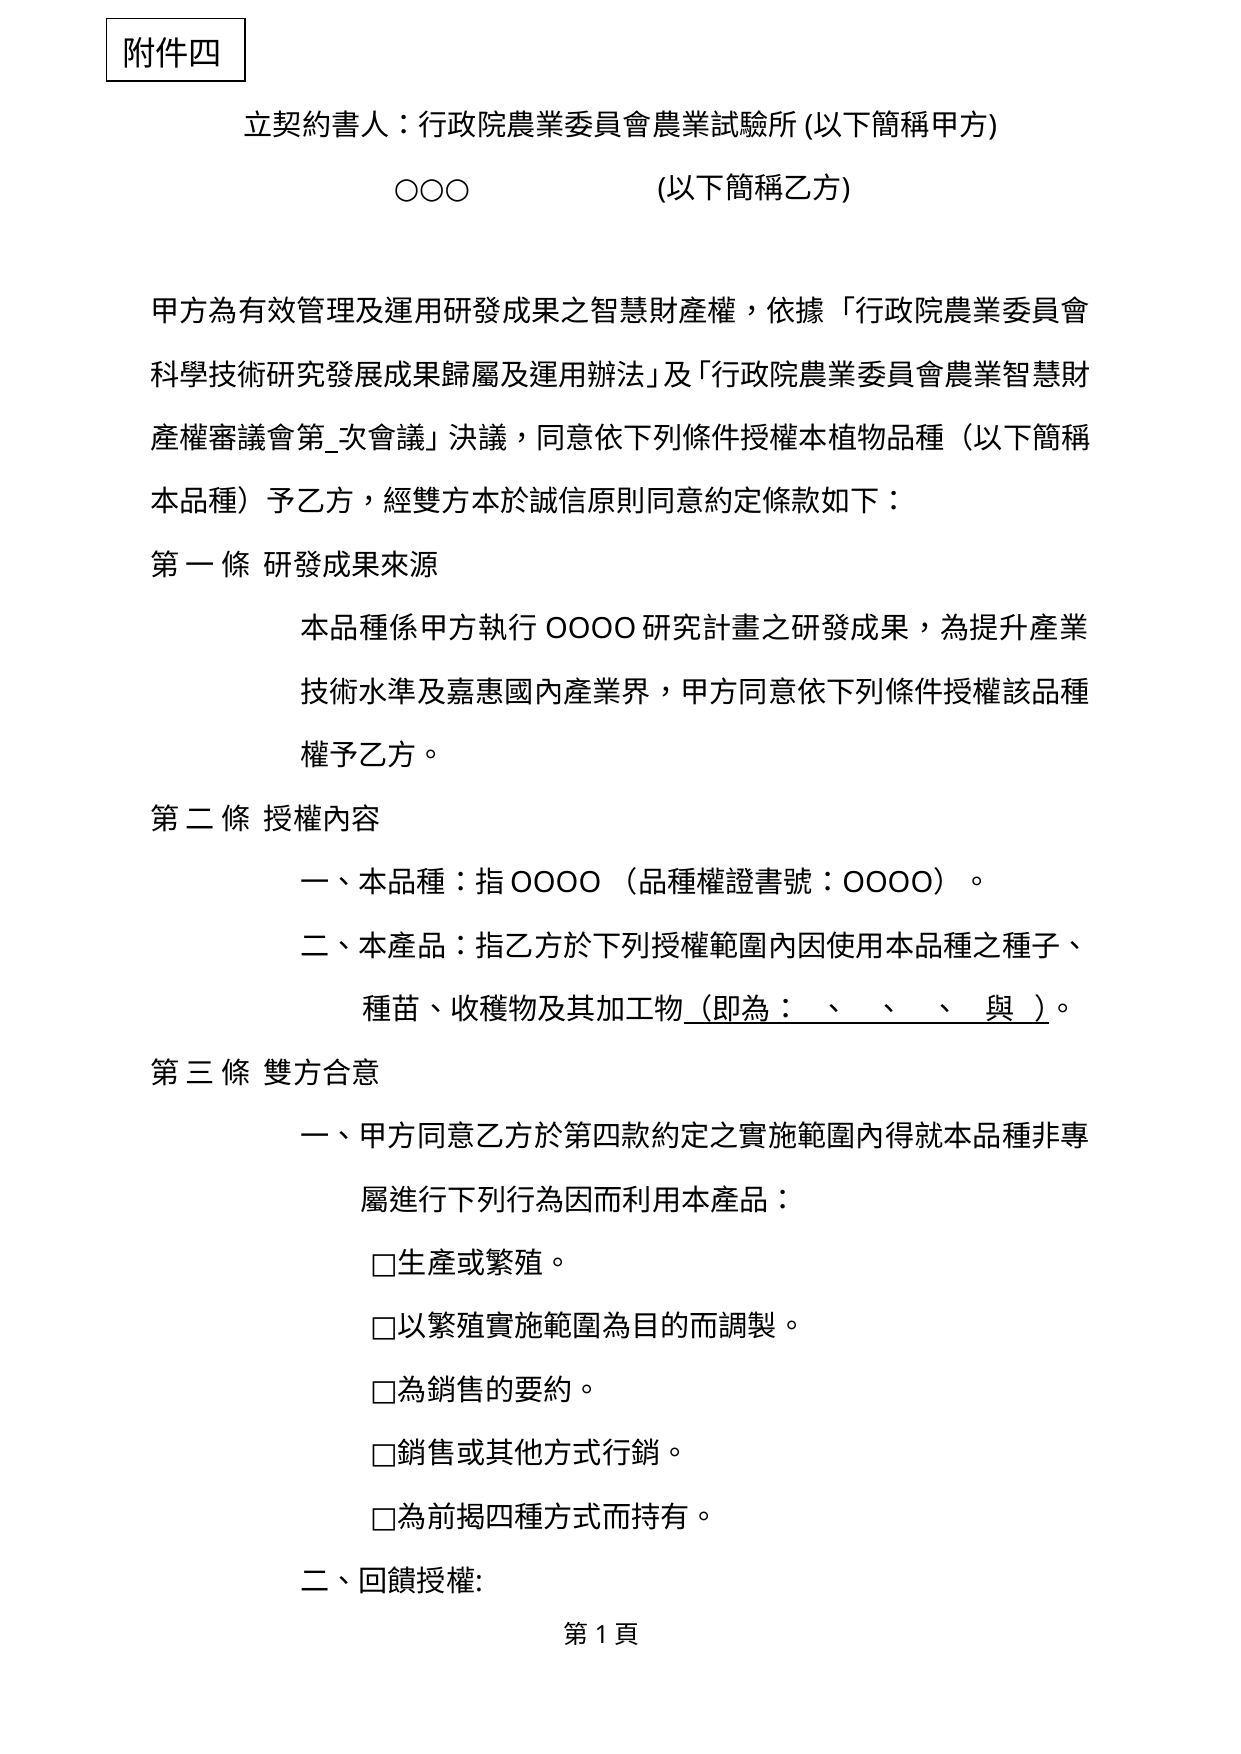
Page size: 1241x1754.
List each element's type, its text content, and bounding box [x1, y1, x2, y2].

text □以繁殖實施範圍為目的而調製。 [370, 1303, 1090, 1345]
text 甲方為有效管理及運用研發成果之智慧財產權，依據「行政院農業委員會科學技術研究發展成果歸屬及運用辦法」及「行政院農業委員會農業智慧財產權審議會第 次會議」決議，同意依下列條件授權本植物品種（以下簡稱本品種）予乙方，經雙方本於誠信原則同意約定條款如下： [150, 288, 1090, 520]
text [107, 19, 244, 80]
text 立契約書人：行政院農業委員會農業試驗所 (以下簡稱甲方) [150, 101, 1090, 143]
text 附件四 [122, 27, 229, 72]
text □生產或繁殖。 [370, 1239, 1090, 1282]
text 一、本品種：指OOOO （品種權證書號：OOOO）。 [300, 859, 1090, 901]
text 二、本產品：指乙方於下列授權範圍內因使用本品種之種子、種苗、收穫物及其加工物（即為： 、 、 、 與 ）。 [300, 922, 1090, 1028]
text □為前揭四種方式而持有。 [370, 1494, 1090, 1536]
text 一、甲方同意乙方於第四款約定之實施範圍內得就本品種非專屬進行下列行為因而利用本產品： [300, 1113, 1090, 1218]
text □為銷售的要約。 [370, 1367, 1090, 1409]
subtitle 第 一 條 研發成果來源 [150, 541, 1090, 584]
text 本品種係甲方執行OOOO研究計畫之研發成果，為提升產業技術水準及嘉惠國內產業界，甲方同意依下列條件授權該品種權予乙方。 [300, 605, 1090, 774]
text □銷售或其他方式行銷。 [370, 1430, 1090, 1472]
subtitle 第 二 條 授權內容 [150, 795, 1090, 838]
text ○○○ (以下簡稱乙方) [393, 165, 1090, 207]
text 二、回饋授權: [300, 1557, 1090, 1599]
subtitle 第 三 條 雙方合意 [150, 1049, 1090, 1091]
